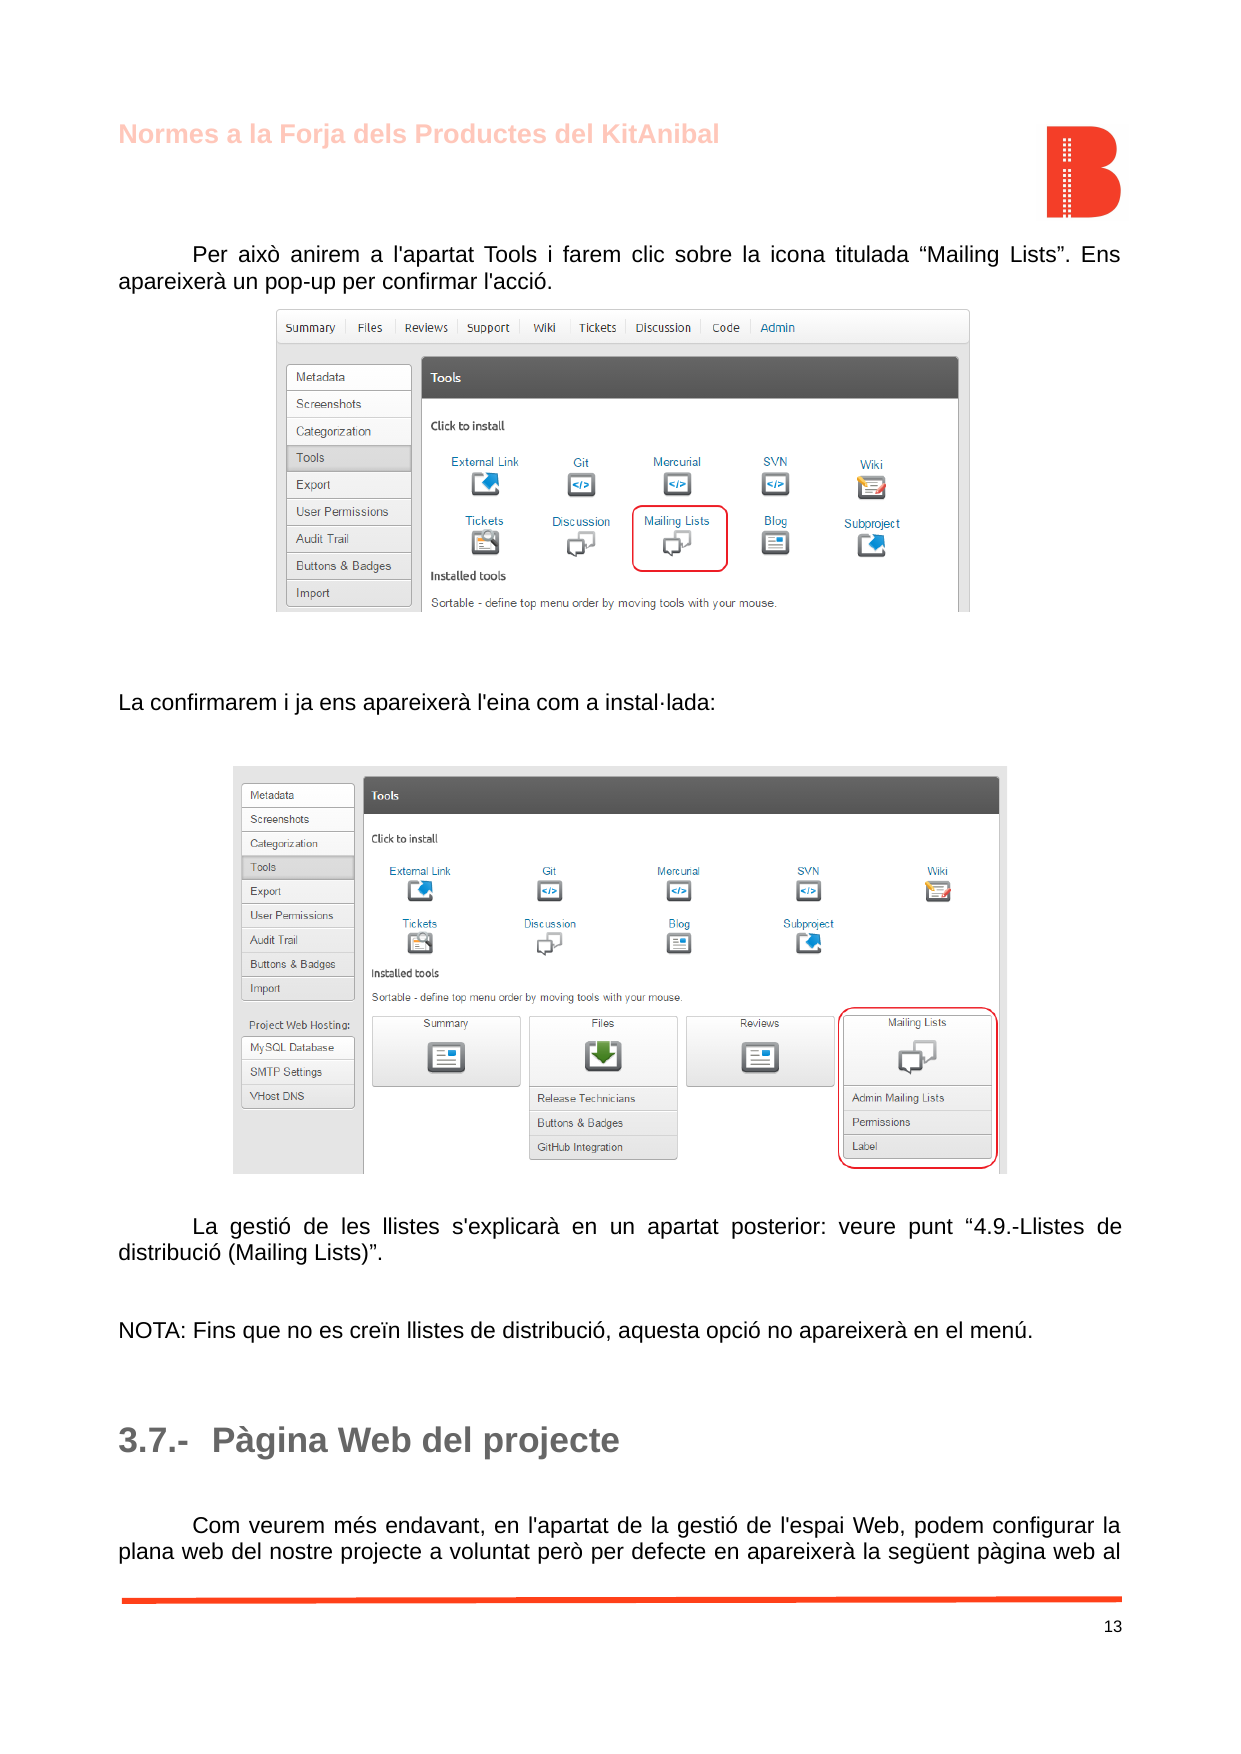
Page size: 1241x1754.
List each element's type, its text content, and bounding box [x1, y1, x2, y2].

text La gestió de les llistes s'explicarà en un apartat posterior: veure punt “4.9.-Llistes de distribució (Mailing Lists)”. [118, 1213, 1122, 1266]
text La confirmarem i ja ens apareixerà l'eina com a instal·lada: [118, 689, 1122, 715]
picture [233, 766, 1008, 1174]
picture [1036, 124, 1130, 221]
subtitle Pàgina Web del projecte [118, 1419, 1122, 1460]
text NOTA: Fins que no es creïn llistes de distribució, aquesta opció no apareixerà en el menú. [118, 1317, 1122, 1343]
text Per això anirem a l'apartat Tools i farem clic sobre la icona titulada “Mailing Lists”. Ens apareixerà un pop-up per confirmar l'acció. [118, 241, 1122, 294]
text Com veurem més endavant, en l'apartat de la gestió de l'espai Web, podem configurar la plana web del nostre projecte a voluntat però per defecte en apareixerà la següent pàgina web al [118, 1512, 1122, 1564]
picture [267, 306, 973, 612]
